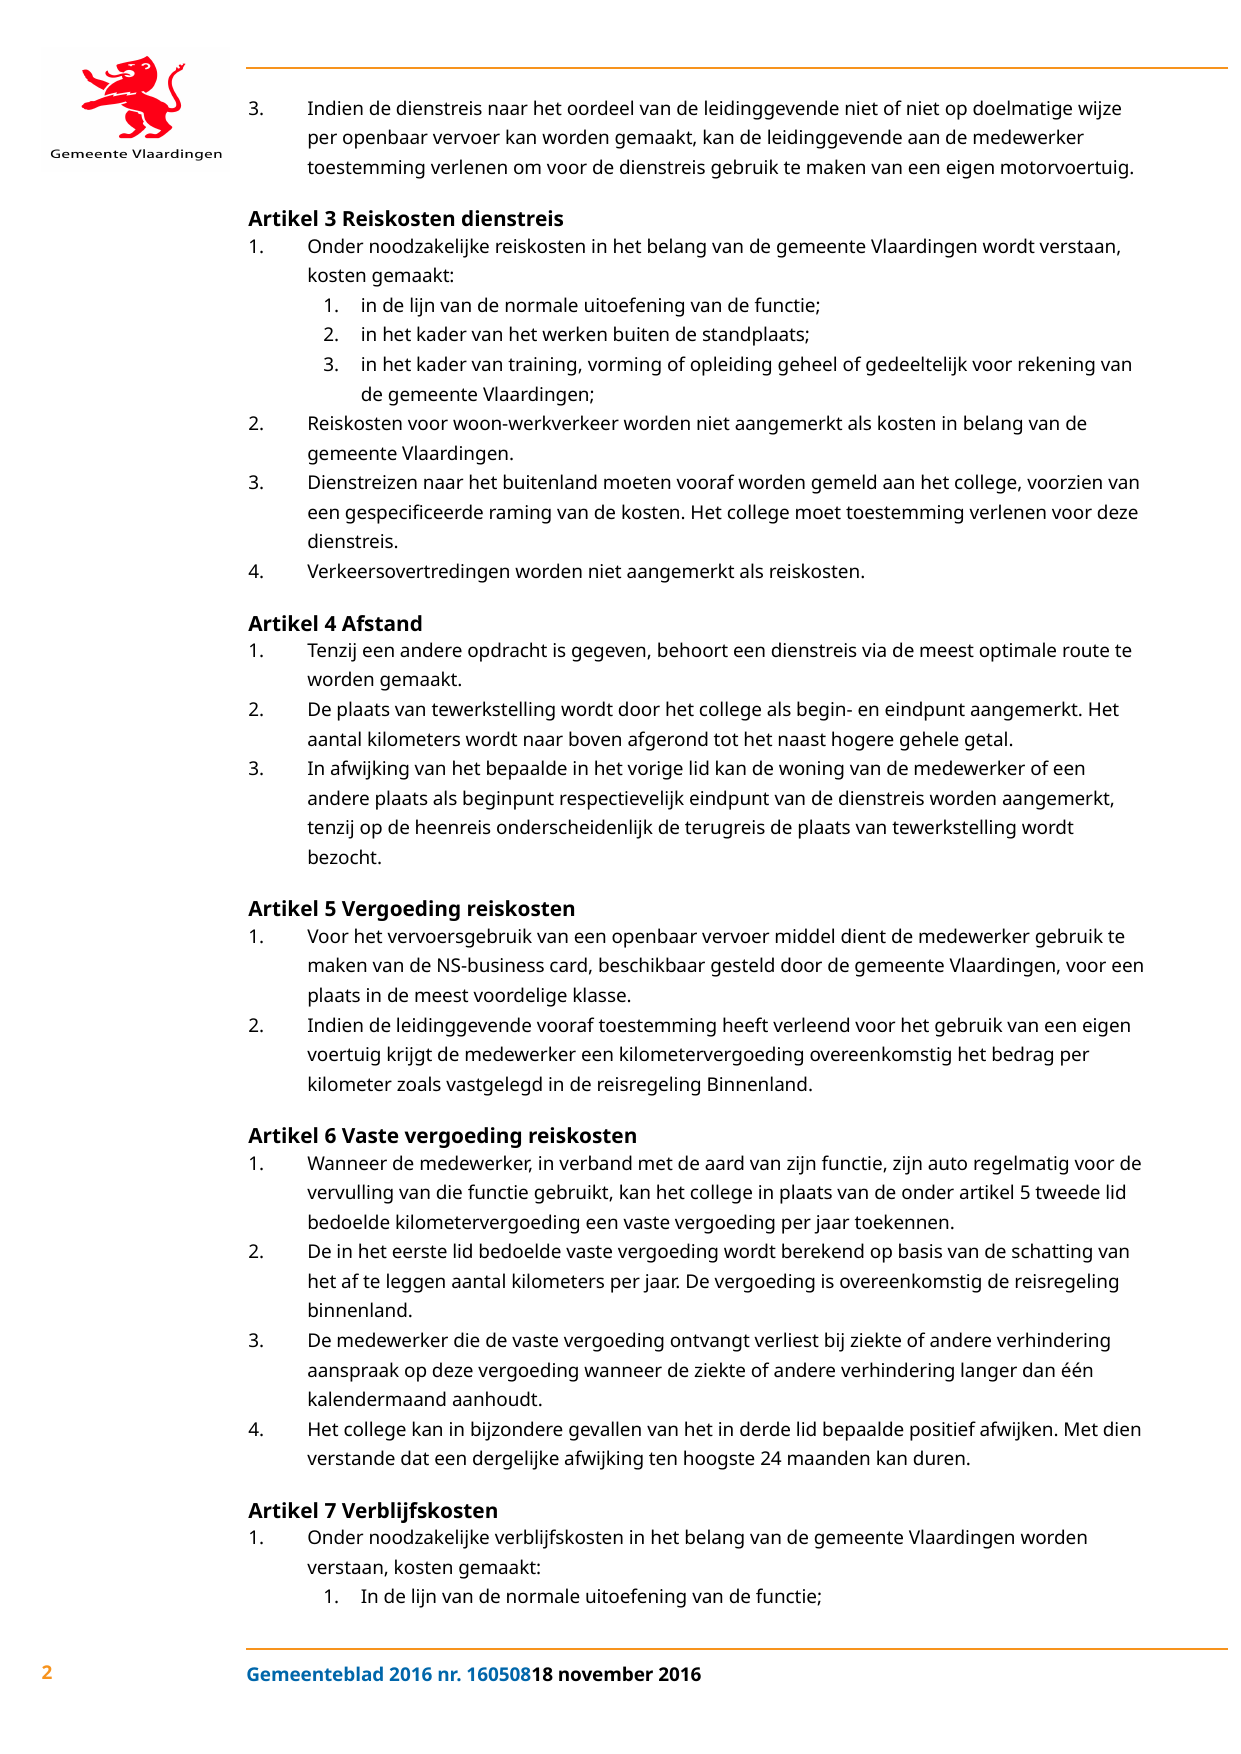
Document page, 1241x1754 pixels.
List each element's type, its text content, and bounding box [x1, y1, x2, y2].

list De plaats van tewerkstelling wordt door het college als begin- en eindpunt aangemerkt. Het aantal kilometers wordt naar boven afgerond tot het naast hogere gehele getal. [248, 696, 1152, 752]
list Dienstreizen naar het buitenland moeten vooraf worden gemeld aan het college, voorzien van een gespecificeerde raming van de kosten. Het college moet toestemming verlenen voor deze dienstreis. [248, 469, 1152, 554]
list Reiskosten voor woon-werkverkeer worden niet aangemerkt als kosten in belang van de gemeente Vlaardingen. [248, 410, 1152, 466]
text Artikel 5 Vergoeding reiskosten [248, 894, 1152, 923]
list in de lijn van de normale uitoefening van de functie; [323, 292, 1152, 318]
list Onder noodzakelijke verblijfskosten in het belang van de gemeente Vlaardingen worden verstaan, kosten gemaakt: [248, 1524, 1152, 1580]
list in het kader van het werken buiten de standplaats; [323, 322, 1152, 347]
picture [41, 47, 231, 172]
list De medewerker die de vaste vergoeding ontvangt verliest bij ziekte of andere verhindering aanspraak op deze vergoeding wanneer de ziekte of andere verhindering langer dan één kalendermaand aanhoudt. [248, 1327, 1152, 1412]
list in het kader van training, vorming of opleiding geheel of gedeeltelijk voor rekening van de gemeente Vlaardingen; [323, 351, 1152, 406]
text Artikel 6 Vaste vergoeding reiskosten [248, 1121, 1152, 1150]
list Indien de leidinggevende vooraf toestemming heeft verleend voor het gebruik van een eigen voertuig krijgt de medewerker een kilometervergoeding overeenkomstig het bedrag per kilometer zoals vastgelegd in de reisregeling Binnenland. [248, 1012, 1152, 1097]
list Indien de dienstreis naar het oordeel van de leidinggevende niet of niet op doelmatige wijze per openbaar vervoer kan worden gemaakt, kan de leidinggevende aan de medewerker toestemming verlenen om voor de dienstreis gebruik te maken van een eigen motorvoertuig. [248, 95, 1152, 180]
list De in het eerste lid bedoelde vaste vergoeding wordt berekend op basis van de schatting van het af te leggen aantal kilometers per jaar. De vergoeding is overeenkomstig de reisregeling binnenland. [248, 1238, 1152, 1323]
list Tenzij een andere opdracht is gegeven, behoort een dienstreis via de meest optimale route te worden gemaakt. [248, 637, 1152, 692]
list Voor het vervoersgebruik van een openbaar vervoer middel dient de medewerker gebruik te maken van de NS-business card, beschikbaar gesteld door de gemeente Vlaardingen, voor een plaats in de meest voordelige klasse. [248, 923, 1152, 1008]
list In de lijn van de normale uitoefening van de functie; [323, 1584, 1152, 1609]
text Artikel 4 Afstand [248, 609, 1152, 637]
list Het college kan in bijzondere gevallen van het in derde lid bepaalde positief afwijken. Met dien verstande dat een dergelijke afwijking ten hoogste 24 maanden kan duren. [248, 1416, 1152, 1471]
text Artikel 7 Verblijfskosten [248, 1496, 1152, 1524]
list Onder noodzakelijke reiskosten in het belang van de gemeente Vlaardingen wordt verstaan, kosten gemaakt: [248, 233, 1152, 288]
list In afwijking van het bepaalde in het vorige lid kan de woning van de medewerker of een andere plaats als beginpunt respectievelijk eindpunt van de dienstreis worden aangemerkt, tenzij op de heenreis onderscheidenlijk de terugreis de plaats van tewerkstelling wordt bezocht. [248, 755, 1152, 870]
list Wanneer de medewerker, in verband met de aard van zijn functie, zijn auto regelmatig voor de vervulling van die functie gebruikt, kan het college in plaats van de onder artikel 5 tweede lid bedoelde kilometervergoeding een vaste vergoeding per jaar toekennen. [248, 1150, 1152, 1235]
list Verkeersovertredingen worden niet aangemerkt als reiskosten. [248, 558, 1152, 584]
text Artikel 3 Reiskosten dienstreis [248, 204, 1152, 233]
